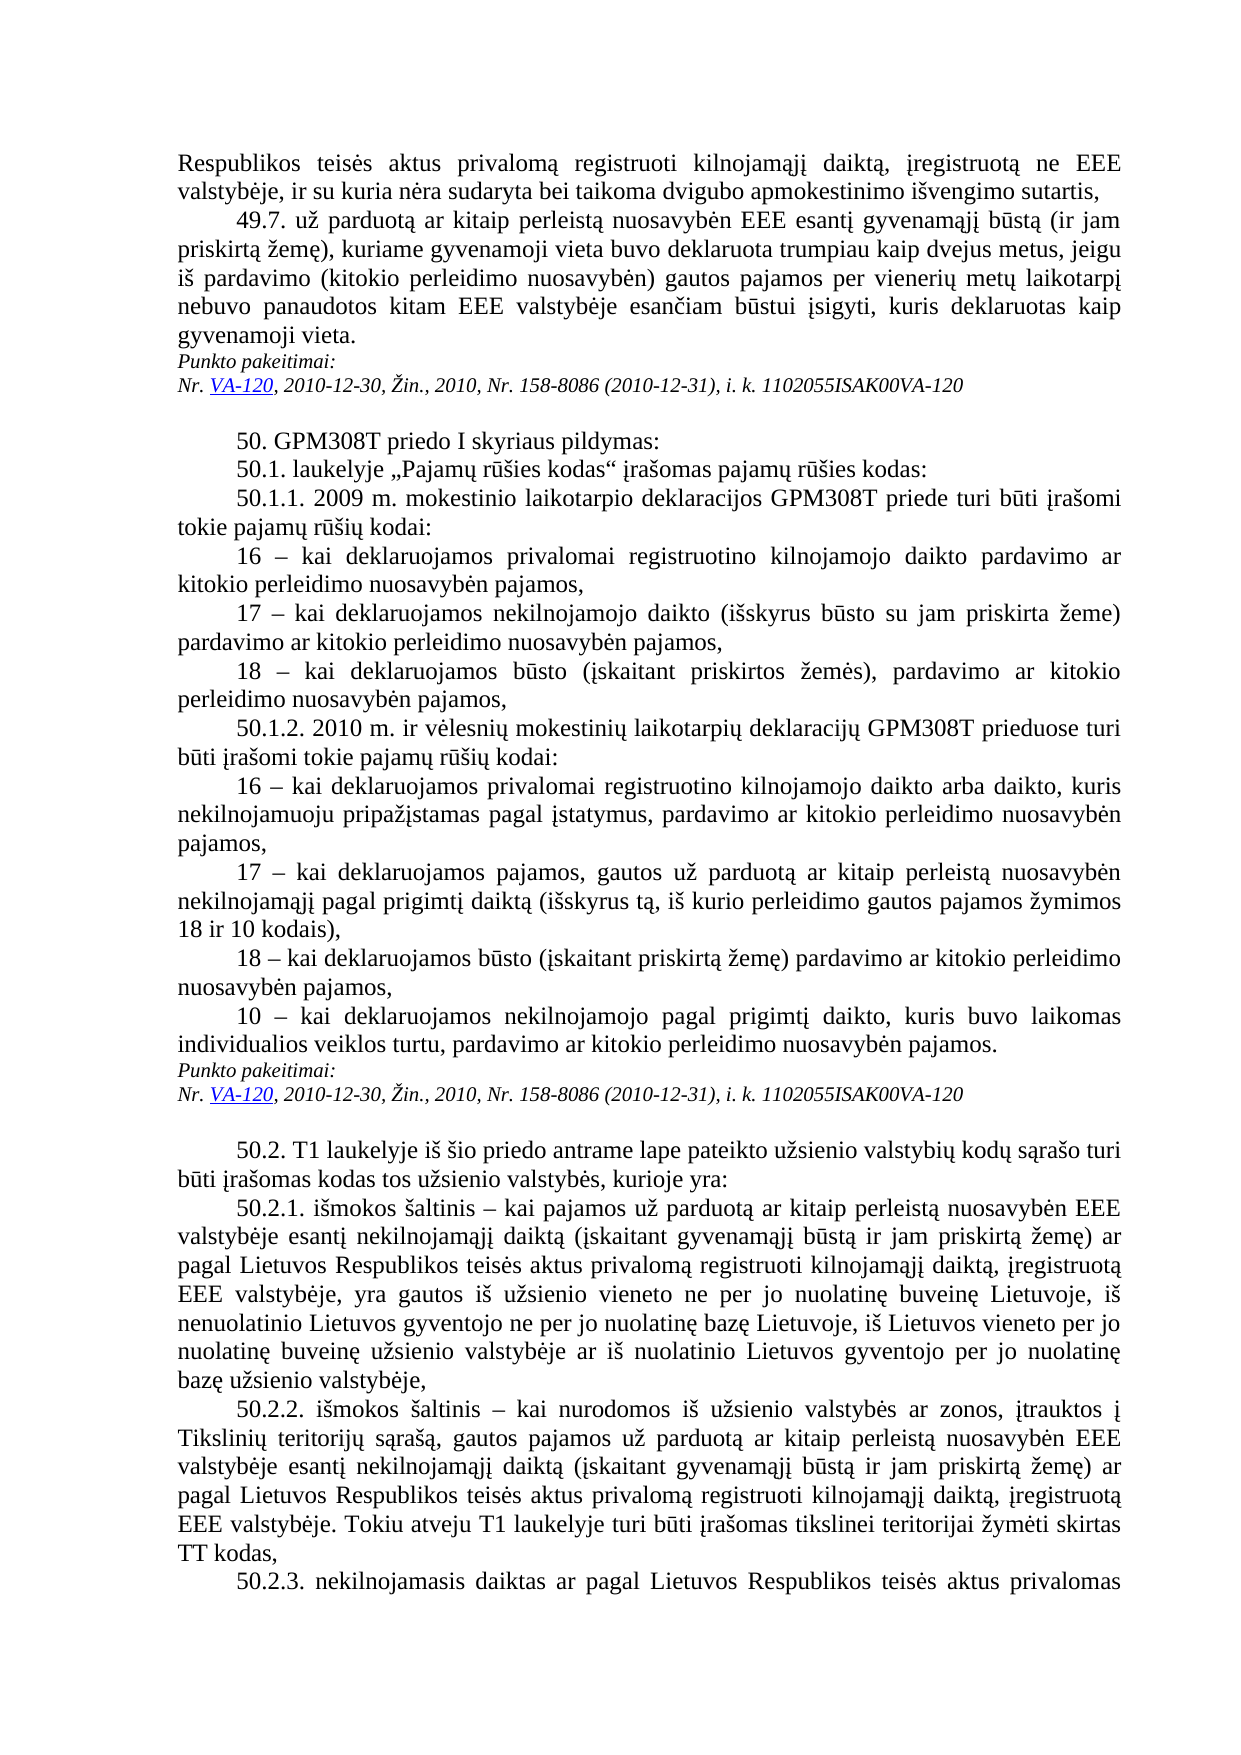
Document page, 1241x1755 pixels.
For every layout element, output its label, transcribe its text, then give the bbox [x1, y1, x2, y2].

text 17 – kai deklaruojamos nekilnojamojo daikto (išskyrus būsto su jam priskirta žeme) pardavimo ar kitokio perleidimo nuosavybėn pajamos, [177, 598, 1122, 656]
text 50. GPM308T priedo I skyriaus pildymas: [177, 426, 1122, 454]
text Punkto pakeitimai: [177, 349, 1122, 373]
text 50.1. laukelyje „Pajamų rūšies kodas“ įrašomas pajamų rūšies kodas: [177, 454, 1122, 483]
text Nr. VA-120, 2010-12-30, Žin., 2010, Nr. 158-8086 (2010-12-31), i. k. 1102055ISAK00VA-120 [177, 1082, 1122, 1106]
text Nr. VA-120, 2010-12-30, Žin., 2010, Nr. 158-8086 (2010-12-31), i. k. 1102055ISAK00VA-120 [177, 373, 1122, 397]
text 17 – kai deklaruojamos pajamos, gautos už parduotą ar kitaip perleistą nuosavybėn nekilnojamąjį pagal prigimtį daiktą (išskyrus tą, iš kurio perleidimo gautos pajamos žymimos 18 ir 10 kodais), [177, 857, 1122, 943]
text 16 – kai deklaruojamos privalomai registruotino kilnojamojo daikto pardavimo ar kitokio perleidimo nuosavybėn pajamos, [177, 541, 1122, 598]
text Punkto pakeitimai: [177, 1058, 1122, 1082]
text 16 – kai deklaruojamos privalomai registruotino kilnojamojo daikto arba daikto, kuris nekilnojamuoju pripažįstamas pagal įstatymus, pardavimo ar kitokio perleidimo nuosavybėn pajamos, [177, 771, 1122, 857]
text 10 – kai deklaruojamos nekilnojamojo pagal prigimtį daikto, kuris buvo laikomas individualios veiklos turtu, pardavimo ar kitokio perleidimo nuosavybėn pajamos. [177, 1001, 1122, 1058]
text 18 – kai deklaruojamos būsto (įskaitant priskirtos žemės), pardavimo ar kitokio perleidimo nuosavybėn pajamos, [177, 656, 1122, 713]
text 50.2.3. nekilnojamasis daiktas ar pagal Lietuvos Respublikos teisės aktus privalomas [177, 1566, 1122, 1595]
text 50.2.1. išmokos šaltinis – kai pajamos už parduotą ar kitaip perleistą nuosavybėn EEE valstybėje esantį nekilnojamąjį daiktą (įskaitant gyvenamąjį būstą ir jam priskirtą žemę) ar pagal Lietuvos Respublikos teisės aktus privalomą registruoti kilnojamąjį daiktą, įregistruotą EEE valstybėje, yra gautos iš užsienio vieneto ne per jo nuolatinę buveinę Lietuvoje, iš nenuolatinio Lietuvos gyventojo ne per jo nuolatinę bazę Lietuvoje, iš Lietuvos vieneto per jo nuolatinę buveinę užsienio valstybėje ar iš nuolatinio Lietuvos gyventojo per jo nuolatinę bazę užsienio valstybėje, [177, 1193, 1122, 1394]
text 18 – kai deklaruojamos būsto (įskaitant priskirtą žemę) pardavimo ar kitokio perleidimo nuosavybėn pajamos, [177, 943, 1122, 1001]
text 50.2. T1 laukelyje iš šio priedo antrame lape pateikto užsienio valstybių kodų sąrašo turi būti įrašomas kodas tos užsienio valstybės, kurioje yra: [177, 1135, 1122, 1193]
text 49.7. už parduotą ar kitaip perleistą nuosavybėn EEE esantį gyvenamąjį būstą (ir jam priskirtą žemę), kuriame gyvenamoji vieta buvo deklaruota trumpiau kaip dvejus metus, jeigu iš pardavimo (kitokio perleidimo nuosavybėn) gautos pajamos per vienerių metų laikotarpį nebuvo panaudotos kitam EEE valstybėje esančiam būstui įsigyti, kuris deklaruotas kaip gyvenamoji vieta. [177, 205, 1122, 349]
text 50.1.1. 2009 m. mokestinio laikotarpio deklaracijos GPM308T priede turi būti įrašomi tokie pajamų rūšių kodai: [177, 483, 1122, 541]
text 50.1.2. 2010 m. ir vėlesnių mokestinių laikotarpių deklaracijų GPM308T prieduose turi būti įrašomi tokie pajamų rūšių kodai: [177, 713, 1122, 771]
text 50.2.2. išmokos šaltinis – kai nurodomos iš užsienio valstybės ar zonos, įtrauktos į Tikslinių teritorijų sąrašą, gautos pajamos už parduotą ar kitaip perleistą nuosavybėn EEE valstybėje esantį nekilnojamąjį daiktą (įskaitant gyvenamąjį būstą ir jam priskirtą žemę) ar pagal Lietuvos Respublikos teisės aktus privalomą registruoti kilnojamąjį daiktą, įregistruotą EEE valstybėje. Tokiu atveju T1 laukelyje turi būti įrašomas tikslinei teritorijai žymėti skirtas TT kodas, [177, 1394, 1122, 1566]
text Respublikos teisės aktus privalomą registruoti kilnojamąjį daiktą, įregistruotą ne EEE valstybėje, ir su kuria nėra sudaryta bei taikoma dvigubo apmokestinimo išvengimo sutartis, [177, 148, 1122, 205]
